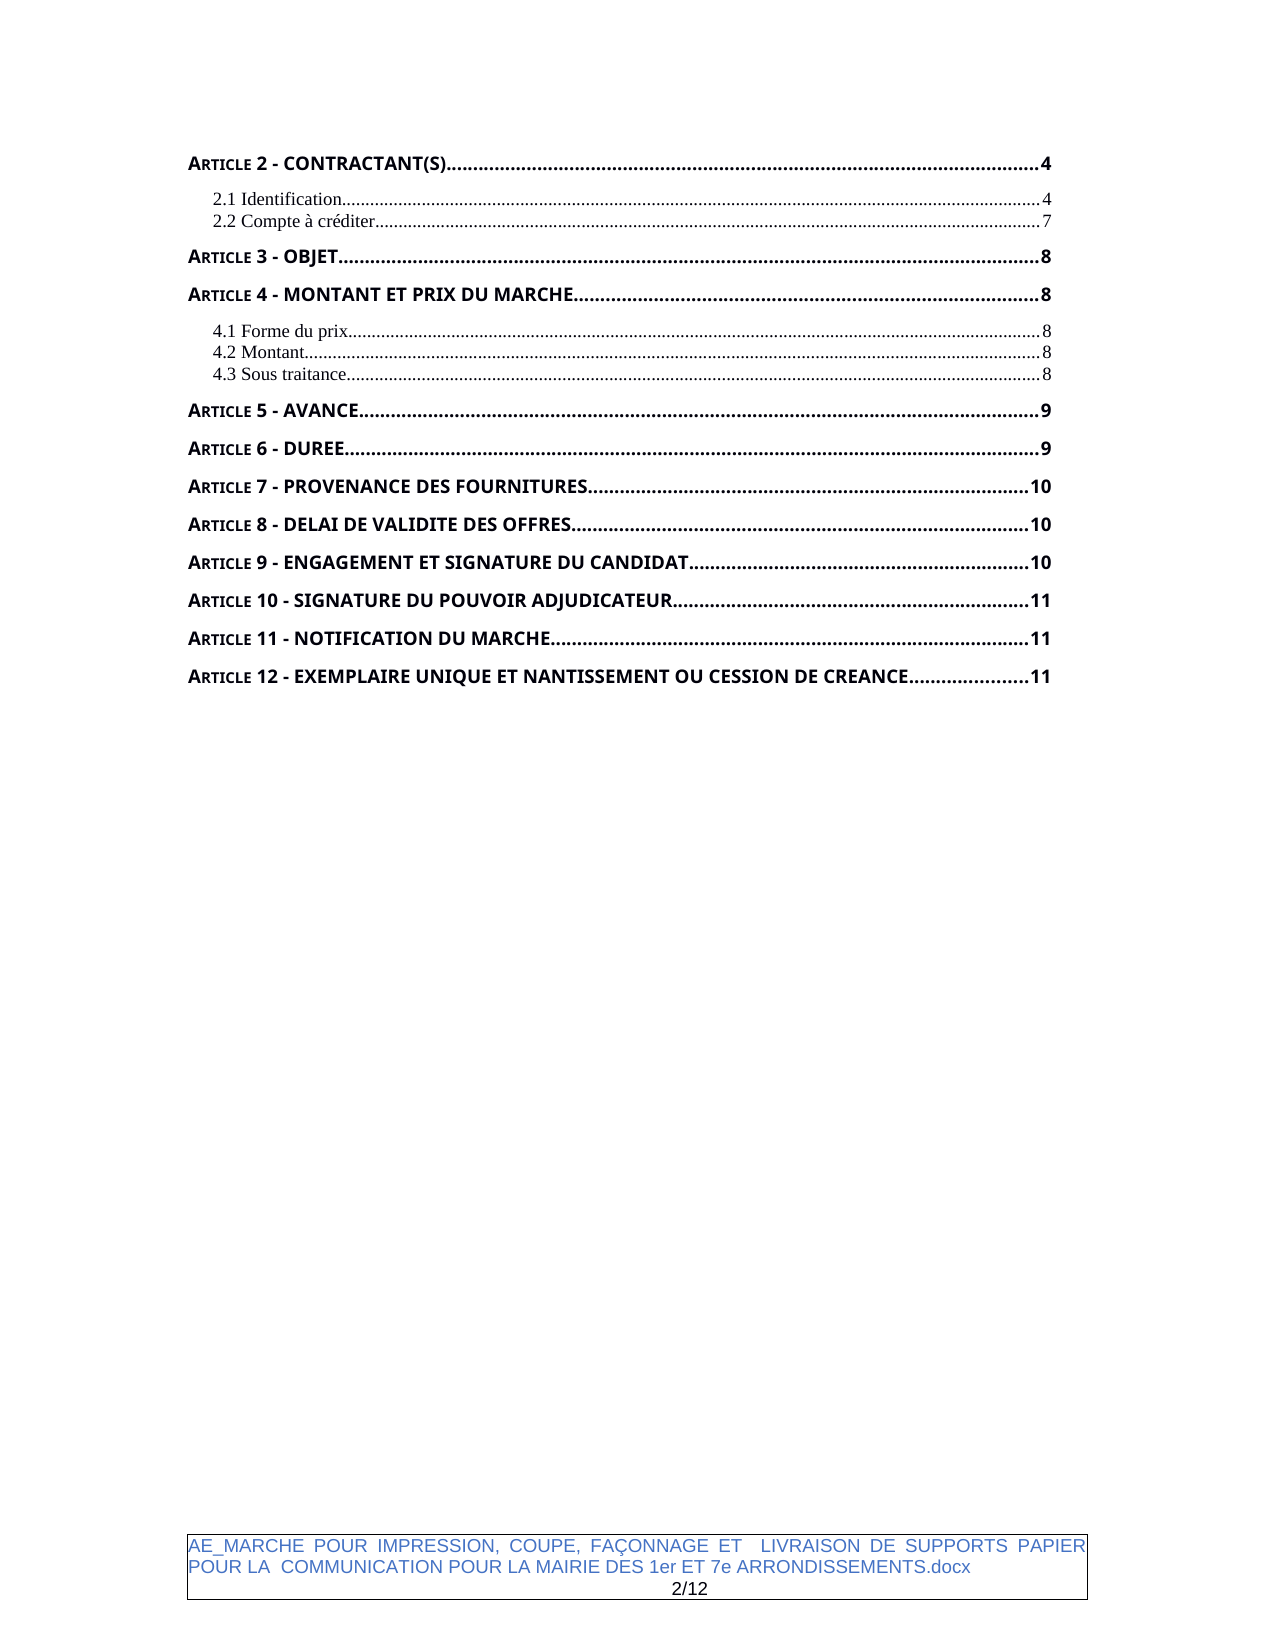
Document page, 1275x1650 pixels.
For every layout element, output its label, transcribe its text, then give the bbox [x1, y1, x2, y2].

text Article 6 - DUREE 10 [188, 435, 1087, 460]
text 2.1 Identification 4 [213, 188, 1087, 209]
text Article 10 - SIGNATURE DU POUVOIR ADJUDICATEUR 11 [188, 587, 1087, 612]
text Article 11 - NOTIFICATION DU MARCHE 11 [188, 625, 1087, 651]
text 2.2 Compte à créditer 7 [213, 209, 1087, 231]
text Article 4 - MONTANT ET PRIX DU MARCHE 8 [188, 282, 1087, 307]
text Article 7 - PROVENANCE DES FOURNITURES 10 [188, 473, 1087, 498]
text Article 3 - OBJET 8 [188, 244, 1087, 269]
text Article 2 - CONTRACTANT(S) 4 [188, 150, 1087, 176]
text Article 12 - EXEMPLAIRE UNIQUE ET NANTISSEMENT OU CESSION DE CREANCE 12 [188, 663, 1087, 688]
text Article 5 - AVANCE 9 [188, 397, 1087, 422]
text Article 8 - DELAI DE VALIDITE DES OFFRES 10 [188, 511, 1087, 536]
text 4.3 Sous traitance 9 [213, 363, 1087, 384]
text 4.2 Montant 8 [213, 341, 1087, 363]
text 4.1 Forme du prix 8 [213, 320, 1087, 341]
text Article 9 - ENGAGEMENT ET SIGNATURE DU CANDIDAT 10 [188, 549, 1087, 574]
